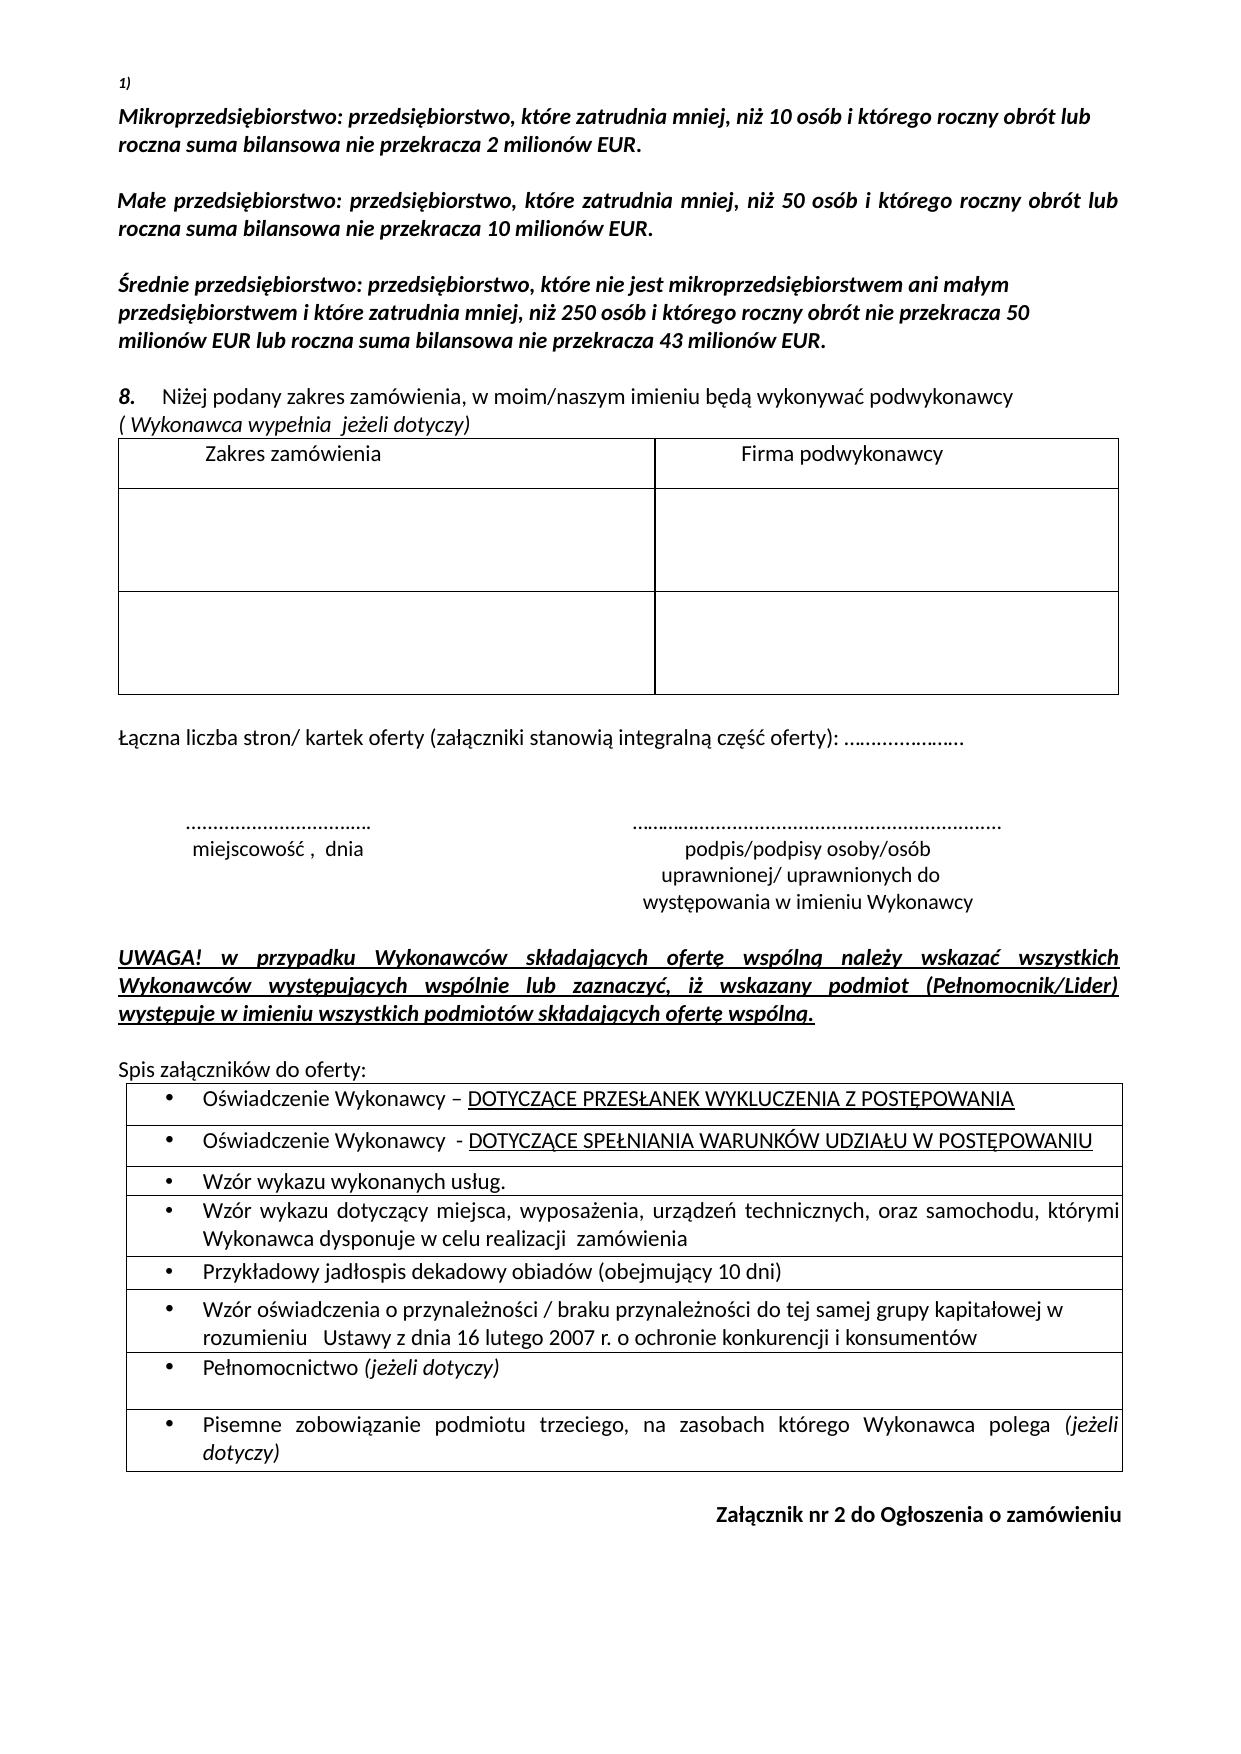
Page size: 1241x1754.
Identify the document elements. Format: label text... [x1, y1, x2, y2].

text Łączna liczba stron/ kartek oferty (załączniki stanowią integralną część oferty): …….......……… [118, 723, 1122, 751]
table_cell Wzór oświadczenia o przynależności / braku przynależności do tej samej grupy kapitałowej w rozumieniu Ustawy z dnia 16 lutego 2007 r. o ochronie konkurencji i konsumentów [127, 1290, 1122, 1352]
text miejscowość , dnia podpis/podpisy osoby/osób [118, 835, 1122, 862]
table_header Zakres zamówienia [119, 439, 654, 488]
text 8. Niżej podany zakres zamówienia, w moim/naszym imieniu będą wykonywać podwykonawcy ( Wykonawca wypełnia jeżeli dotyczy) [118, 382, 1122, 438]
text Mikroprzedsiębiorstwo: przedsiębiorstwo, które zatrudnia mniej, niż 10 osób i którego roczny obrót lub roczna suma bilansowa nie przekracza 2 milionów EUR. [118, 102, 1122, 158]
text Spis załączników do oferty: [118, 1055, 1122, 1083]
table_cell Oświadczenie Wykonawcy - DOTYCZĄCE SPEŁNIANIA WARUNKÓW UDZIAŁU W POSTĘPOWANIU [127, 1126, 1122, 1166]
table_cell Pełnomocnictwo (jeżeli dotyczy) [127, 1353, 1122, 1409]
text Średnie przedsiębiorstwo: przedsiębiorstwo, które nie jest mikroprzedsiębiorstwem ani małym przedsiębiorstwem i które zatrudnia mniej, niż 250 osób i którego roczny obrót nie przekracza 50 milionów EUR lub roczna suma bilansowa nie przekracza 43 milionów EUR. [118, 270, 1122, 354]
table_cell Wzór wykazu wykonanych usług. [127, 1167, 1122, 1195]
table_cell [119, 489, 654, 591]
table_cell [119, 592, 654, 694]
table_cell Pisemne zobowiązanie podmiotu trzeciego, na zasobach którego Wykonawca polega (jeżeli dotyczy) [127, 1410, 1122, 1471]
text uprawnionej/ uprawnionych do [118, 862, 1122, 888]
table_cell [656, 592, 1118, 694]
table_header Firma podwykonawcy [656, 439, 1118, 488]
table_cell Wzór wykazu dotyczący miejsca, wyposażenia, urządzeń technicznych, oraz samochodu, którymi Wykonawca dysponuje w celu realizacji zamówienia [127, 1196, 1122, 1256]
table_cell [656, 489, 1118, 591]
text Małe przedsiębiorstwo: przedsiębiorstwo, które zatrudnia mniej, niż 50 osób i którego roczny obrót lub roczna suma bilansowa nie przekracza 10 milionów EUR. [117, 186, 1122, 242]
text ..............................…. …………........................................................ [118, 807, 1122, 835]
text 1) [118, 74, 1122, 102]
text występowania w imieniu Wykonawcy [118, 888, 1122, 915]
table_header Oświadczenie Wykonawcy – DOTYCZĄCE PRZESŁANEK WYKLUCZENIA Z POSTĘPOWANIA [127, 1084, 1122, 1125]
text Załącznik nr 2 do Ogłoszenia o zamówieniu [118, 1500, 1122, 1528]
table_cell Przykładowy jadłospis dekadowy obiadów (obejmujący 10 dni) [127, 1257, 1122, 1288]
text UWAGA! w przypadku Wykonawców składających ofertę wspólną należy wskazać wszystkich Wykonawców występujących wspólnie lub zaznaczyć, iż wskazany podmiot (Pełnomocnik/Lider) występuje w imieniu wszystkich podmiotów składających ofertę wspólną. [118, 943, 1122, 1027]
